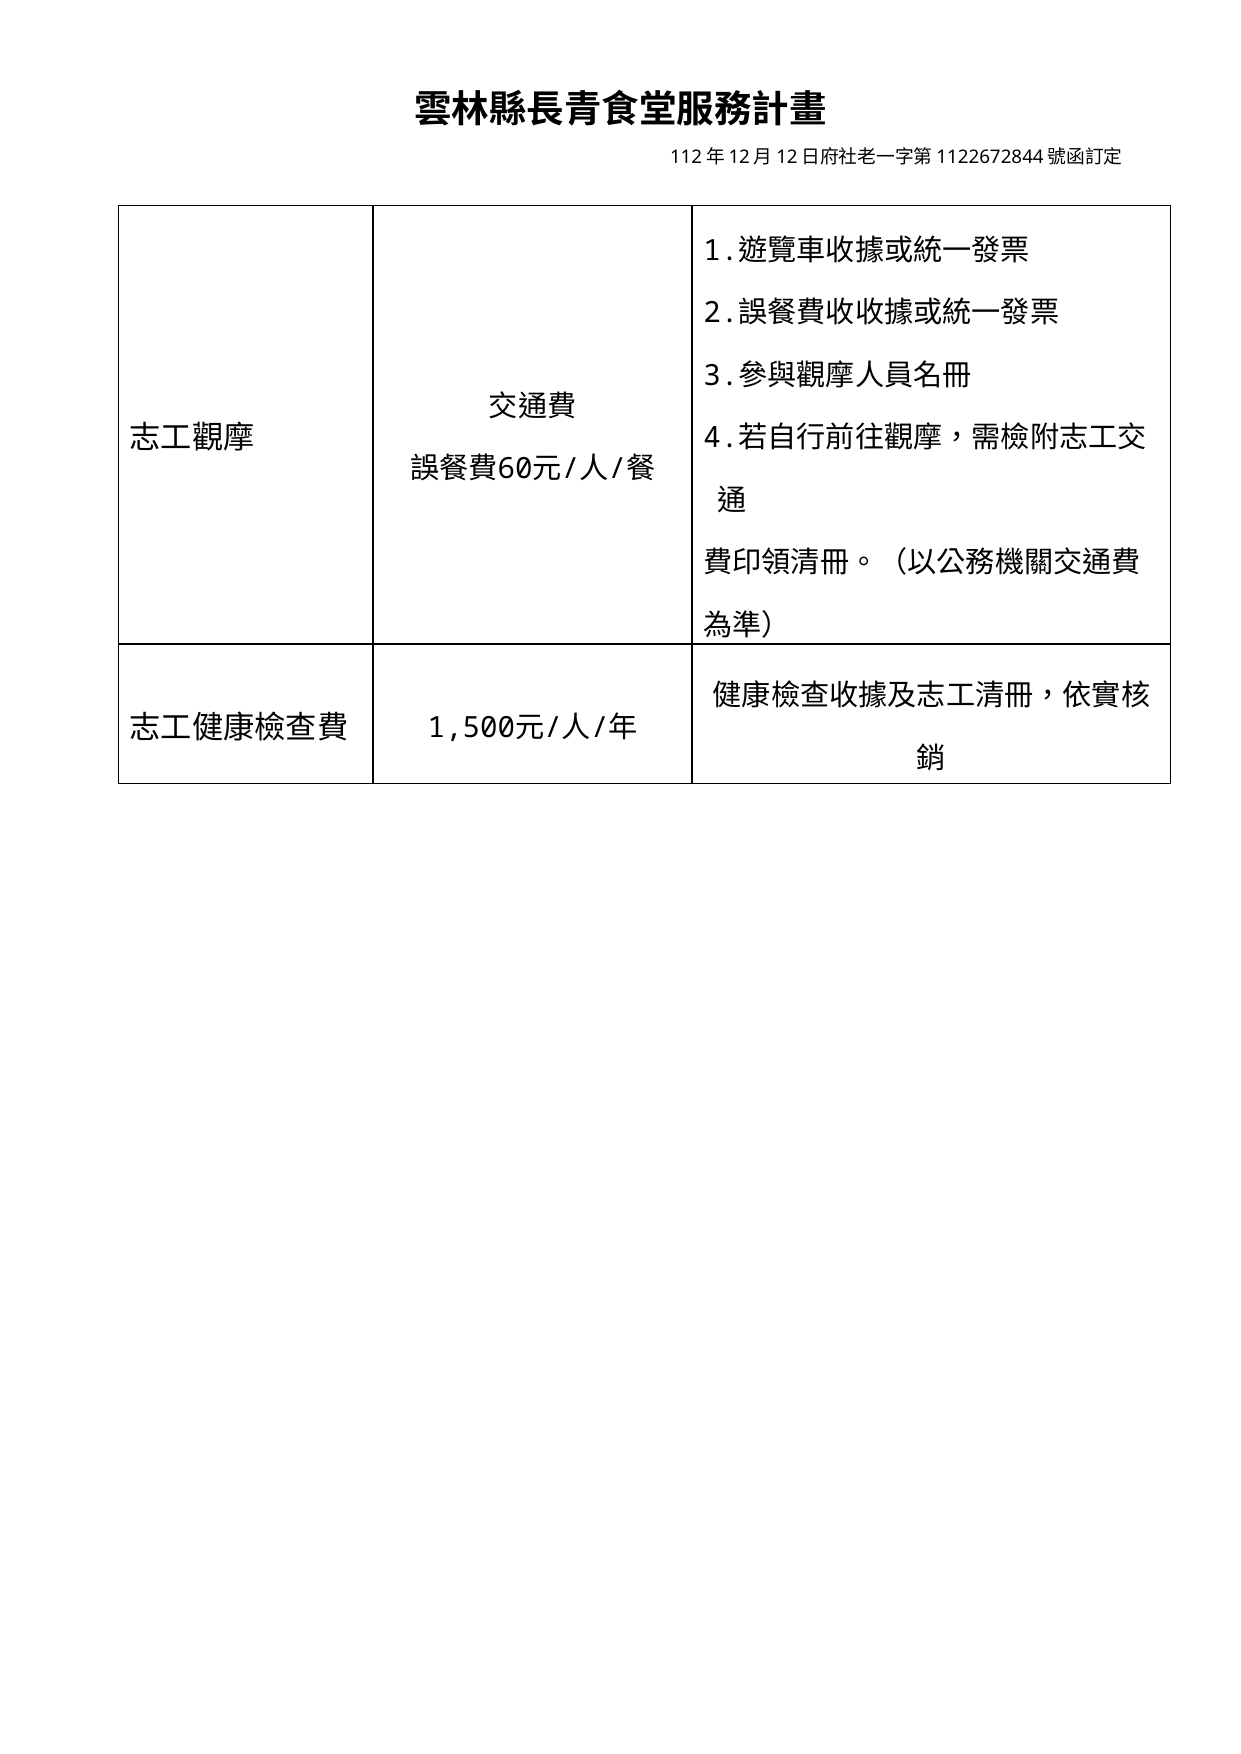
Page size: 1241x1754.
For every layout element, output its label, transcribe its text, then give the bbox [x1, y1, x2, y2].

table_cell 健康檢查收據及志工清冊，依實核銷 [693, 645, 1170, 783]
table_cell 1.遊覽車收據或統一發票 2.誤餐費收收據或統一發票 3.參與觀摩人員名冊 4.若自行前往觀摩，需檢附志工交通 費印領清冊。（以公務機關交通費 為準） [693, 206, 1170, 643]
table_cell 志工健康檢查費 [119, 645, 372, 783]
table_cell 1,500元/人/年 [374, 645, 691, 783]
table_cell 志工觀摩 [119, 206, 372, 643]
table_cell 交通費 誤餐費60元/人/餐 [374, 206, 691, 643]
